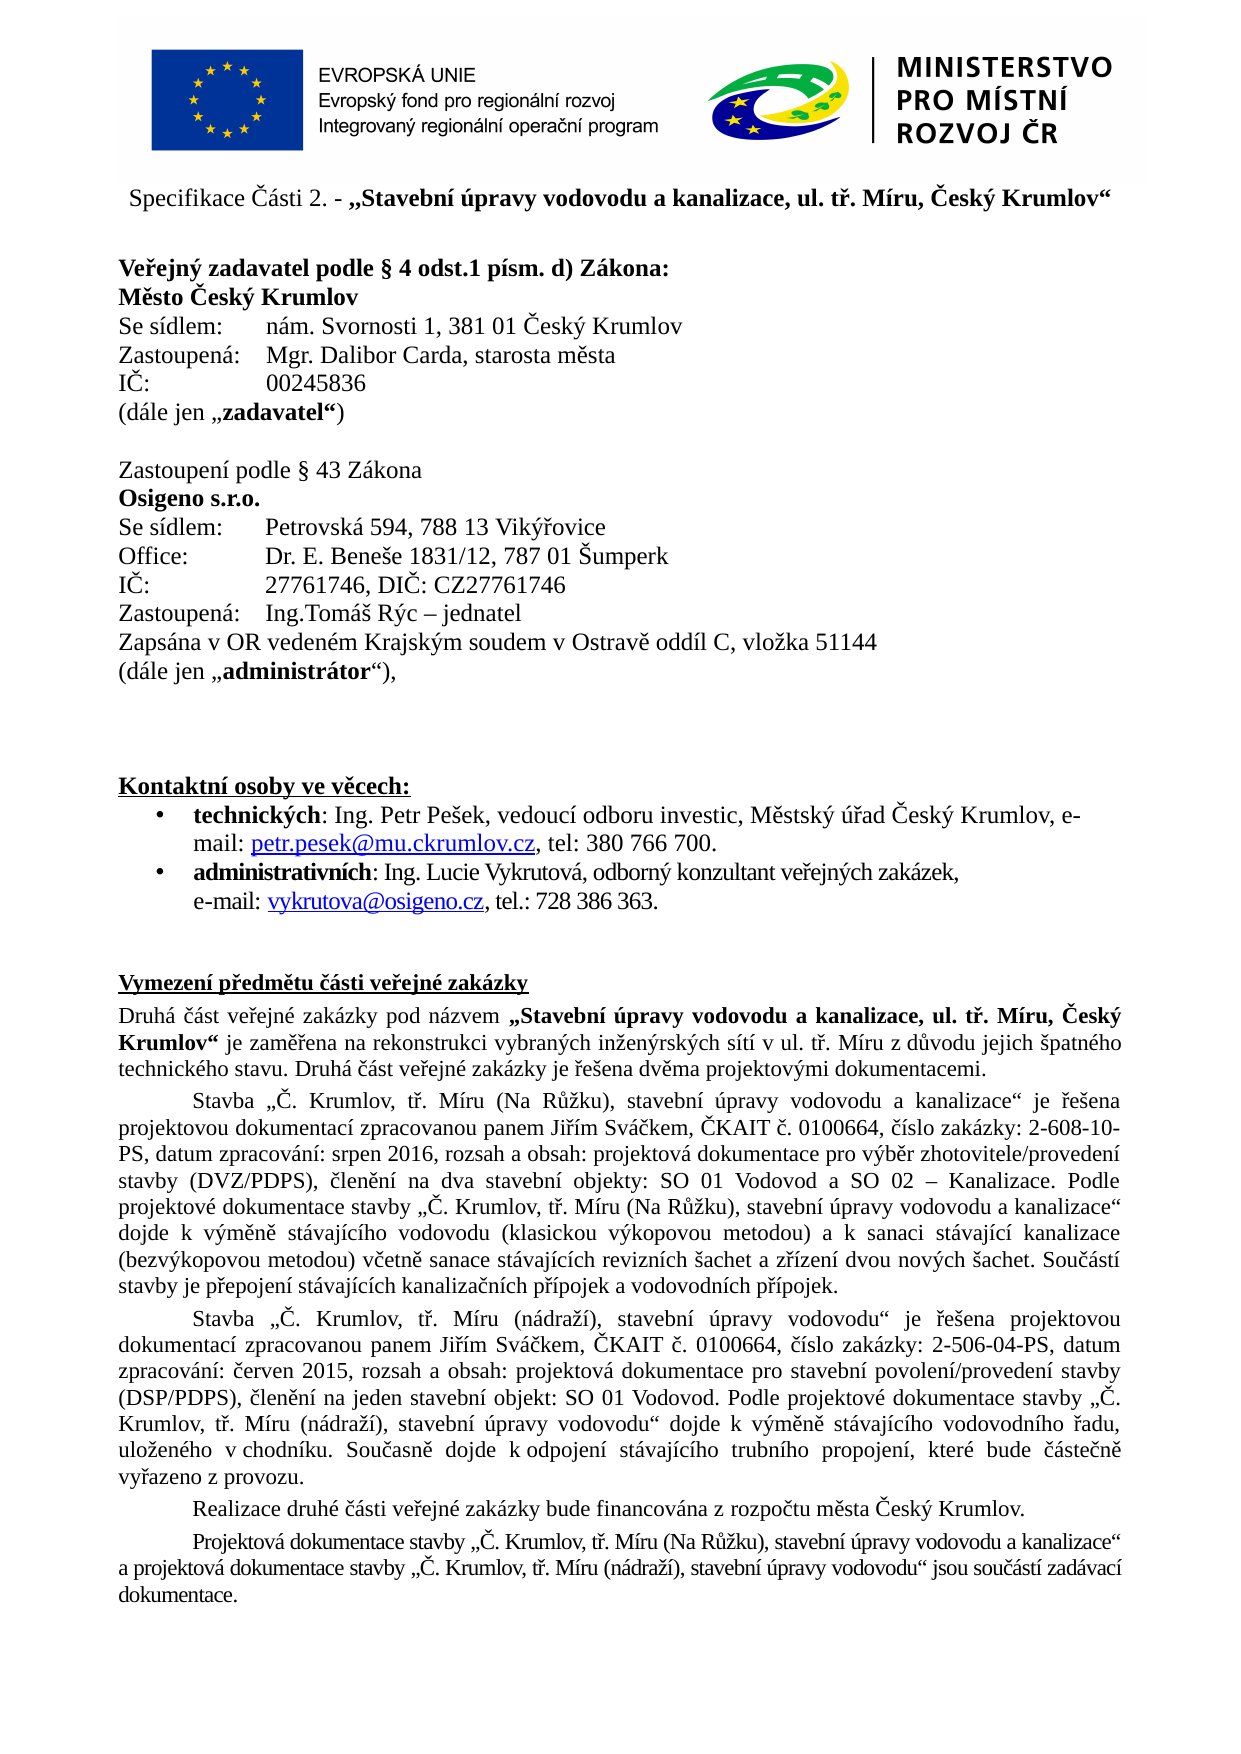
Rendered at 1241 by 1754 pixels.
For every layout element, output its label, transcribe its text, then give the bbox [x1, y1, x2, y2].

text Město Český Krumlov [118, 282, 1122, 311]
text Druhá část veřejné zakázky pod názvem „Stavební úpravy vodovodu a kanalizace, ul. tř. Míru, Český Krumlov“ je zaměřena na rekonstrukci vybraných inženýrských sítí v ul. tř. Míru z důvodu jejich špatného technického stavu. Druhá část veřejné zakázky je řešena dvěma projektovými dokumentacemi. [118, 1002, 1122, 1081]
text Zapsána v OR vedeném Krajským soudem v Ostravě oddíl C, vložka 51144 [118, 627, 1122, 656]
text IČ: 00245836 [118, 368, 1122, 397]
text Zastoupená: Ing.Tomáš Rýc – jednatel [118, 598, 1122, 627]
list Projektová dokumentace stavby „Č. Krumlov, tř. Míru (Na Růžku), stavební úpravy vodovodu a kanalizace“ a projektová dokumentace stavby „Č. Krumlov, tř. Míru (nádraží), stavební úpravy vodovodu“ jsou součástí zadávací dokumentace. [118, 1528, 1122, 1607]
text Osigeno s.r.o. [118, 483, 747, 512]
text (dále jen „administrátor“), [118, 656, 747, 685]
text Zastoupení podle § 43 Zákona [118, 455, 747, 483]
list Stavba „Č. Krumlov, tř. Míru (nádraží), stavební úpravy vodovodu“ je řešena projektovou dokumentací zpracovanou panem Jiřím Sváčkem, ČKAIT č. 0100664, číslo zakázky: 2-506-04-PS, datum zpracování: červen 2015, rozsah a obsah: projektová dokumentace pro stavební povolení/provedení stavby (DSP/PDPS), členění na jeden stavební objekt: SO 01 Vodovod. Podle projektové dokumentace stavby „Č. Krumlov, tř. Míru (nádraží), stavební úpravy vodovodu“ dojde k výměně stávajícího vodovodního řadu, uloženého v chodníku. Současně dojde k odpojení stávajícího trubního propojení, které bude částečně vyřazeno z provozu. [118, 1305, 1122, 1489]
list Stavba „Č. Krumlov, tř. Míru (Na Růžku), stavební úpravy vodovodu a kanalizace“ je řešena projektovou dokumentací zpracovanou panem Jiřím Sváčkem, ČKAIT č. 0100664, číslo zakázky: 2-608-10-PS, datum zpracování: srpen 2016, rozsah a obsah: projektová dokumentace pro výběr zhotovitele/provedení stavby (DVZ/PDPS), členění na dva stavební objekty: SO 01 Vodovod a SO 02 – Kanalizace. Podle projektové dokumentace stavby „Č. Krumlov, tř. Míru (Na Růžku), stavební úpravy vodovodu a kanalizace“ dojde k výměně stávajícího vodovodu (klasickou výkopovou metodou) a k sanaci stávající kanalizace (bezvýkopovou metodou) včetně sanace stávajících revizních šachet a zřízení dvou nových šachet. Součástí stavby je přepojení stávajících kanalizačních přípojek a vodovodních přípojek. [118, 1088, 1122, 1298]
text Veřejný zadavatel podle § 4 odst.1 písm. d) Zákona: [118, 253, 1122, 282]
text (dále jen „zadavatel“) [118, 397, 1122, 426]
text Specifikace Části 2. - ,,Stavební úpravy vodovodu a kanalizace, ul. tř. Míru, Český Krumlov“ [118, 184, 1122, 212]
picture [118, 15, 1145, 184]
subtitle Vymezení předmětu části veřejné zakázky [118, 970, 1122, 996]
text Se sídlem: Petrovská 594, 788 13 Vikýřovice [118, 512, 689, 541]
text Se sídlem: nám. Svornosti 1, 381 01 Český Krumlov [118, 311, 1122, 340]
text IČ: 27761746, DIČ: CZ27761746 [118, 570, 689, 598]
text Zastoupená: Mgr. Dalibor Carda, starosta města [118, 340, 1122, 368]
list Realizace druhé části veřejné zakázky bude financována z rozpočtu města Český Krumlov. [118, 1495, 1122, 1522]
text Office: Dr. E. Beneše 1831/12, 787 01 Šumperk [118, 541, 689, 570]
list technických: Ing. Petr Pešek, vedoucí odboru investic, Městský úřad Český Krumlov, e-mail: petr.pesek@mu.ckrumlov.cz, tel: 380 766 700. [156, 800, 1122, 857]
list administrativních: Ing. Lucie Vykrutová, odborný konzultant veřejných zakázek, e‑mail: vykrutova@osigeno.cz, tel.: 728 386 363. [156, 857, 1122, 915]
subtitle Kontaktní osoby ve věcech: [118, 771, 747, 800]
